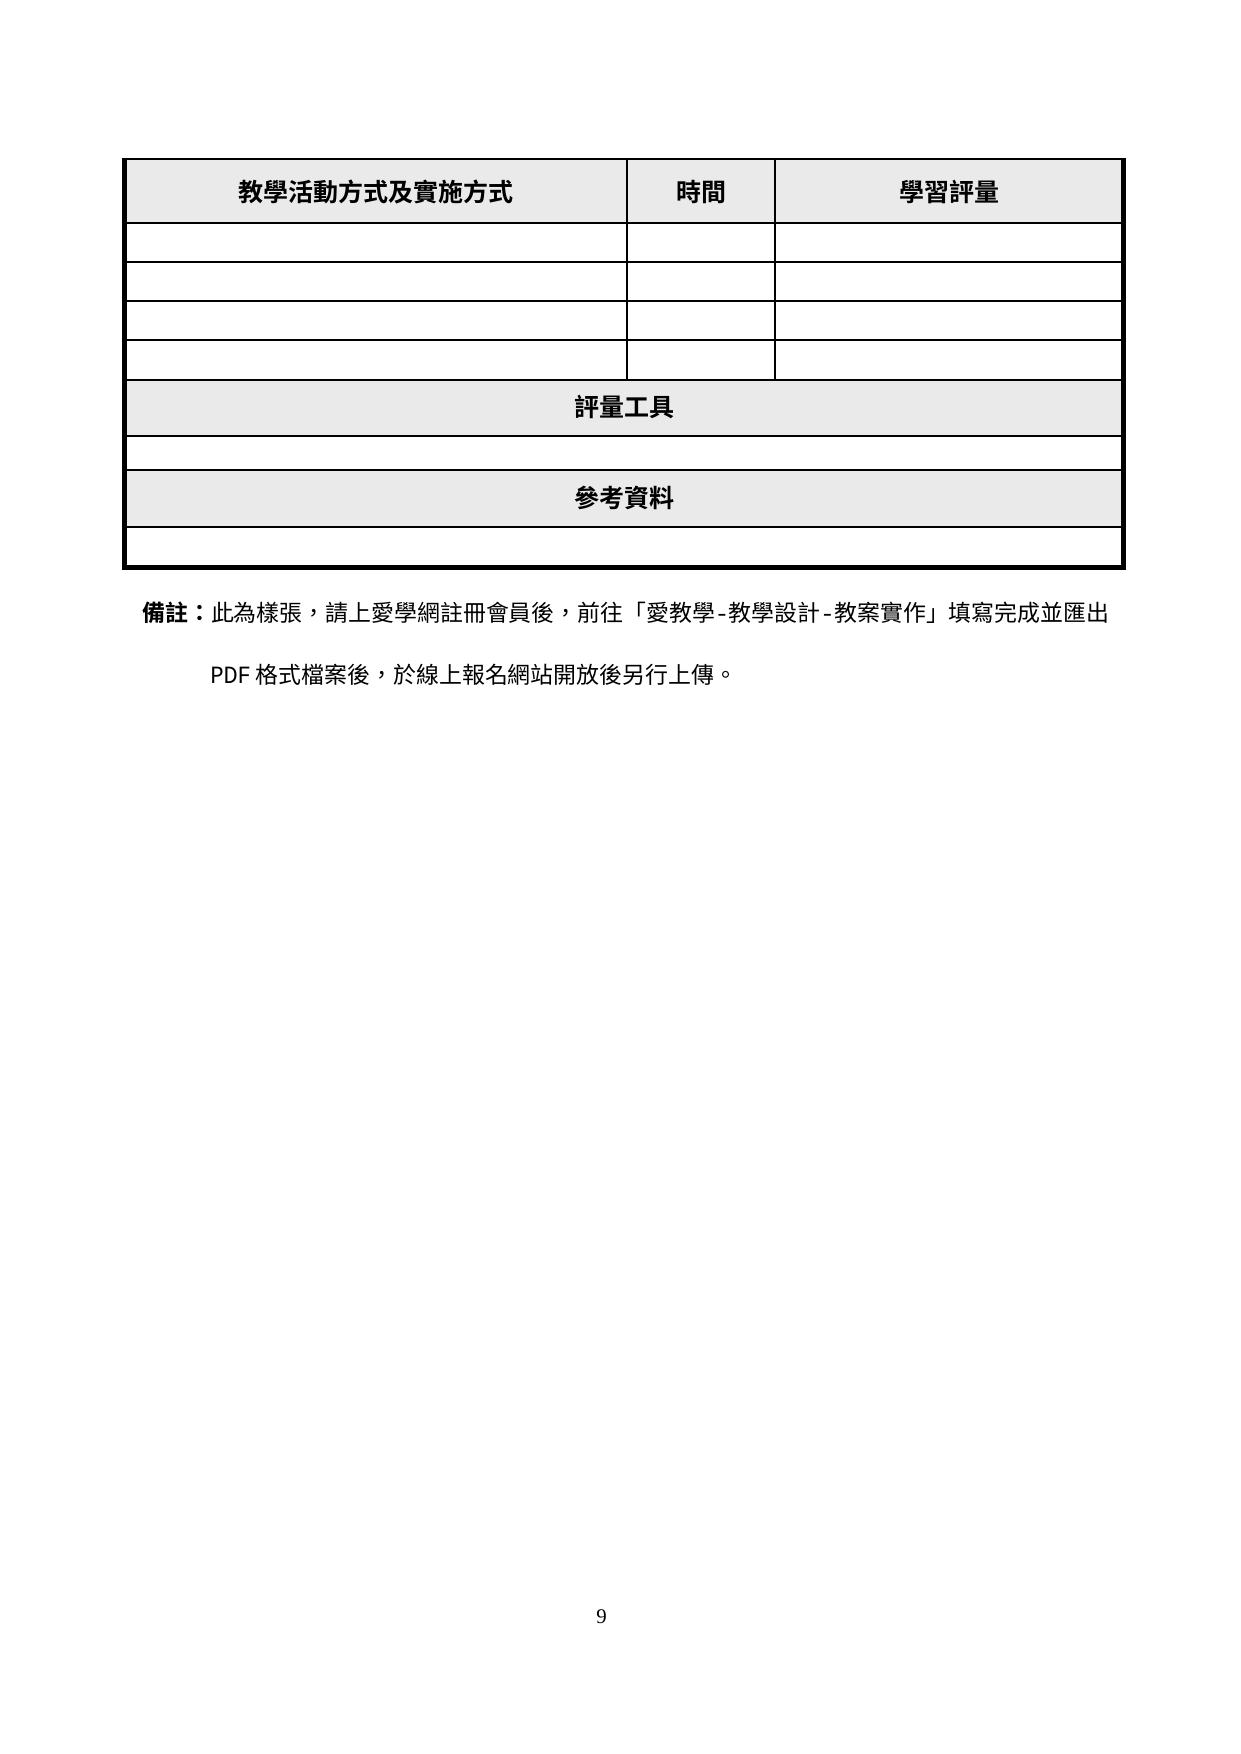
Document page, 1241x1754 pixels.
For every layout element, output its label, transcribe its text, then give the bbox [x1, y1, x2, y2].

table_cell [776, 263, 1121, 300]
table_cell [127, 528, 1121, 565]
table_cell [127, 341, 626, 379]
table_cell [628, 302, 774, 339]
table_cell [628, 224, 774, 261]
table_cell [127, 437, 1121, 469]
table_cell [776, 341, 1121, 379]
table_cell [127, 263, 626, 300]
table_cell [776, 302, 1121, 339]
table_cell 評量工具 [127, 381, 1121, 435]
table_cell [776, 224, 1121, 261]
table_cell [628, 341, 774, 379]
table_cell 學習評量 [776, 160, 1121, 222]
table_cell [127, 224, 626, 261]
table_cell 教學活動方式及實施方式 [127, 160, 626, 222]
table_cell [628, 263, 774, 300]
text 備註：此為樣張，請上愛學網註冊會員後，前往「愛教學-教學設計-教案實作」填寫完成並匯出PDF格式檔案後，於線上報名網站開放後另行上傳。 [142, 569, 1128, 694]
table_cell [127, 302, 626, 339]
table_cell 時間 [628, 160, 774, 222]
table_cell 參考資料 [127, 471, 1121, 526]
